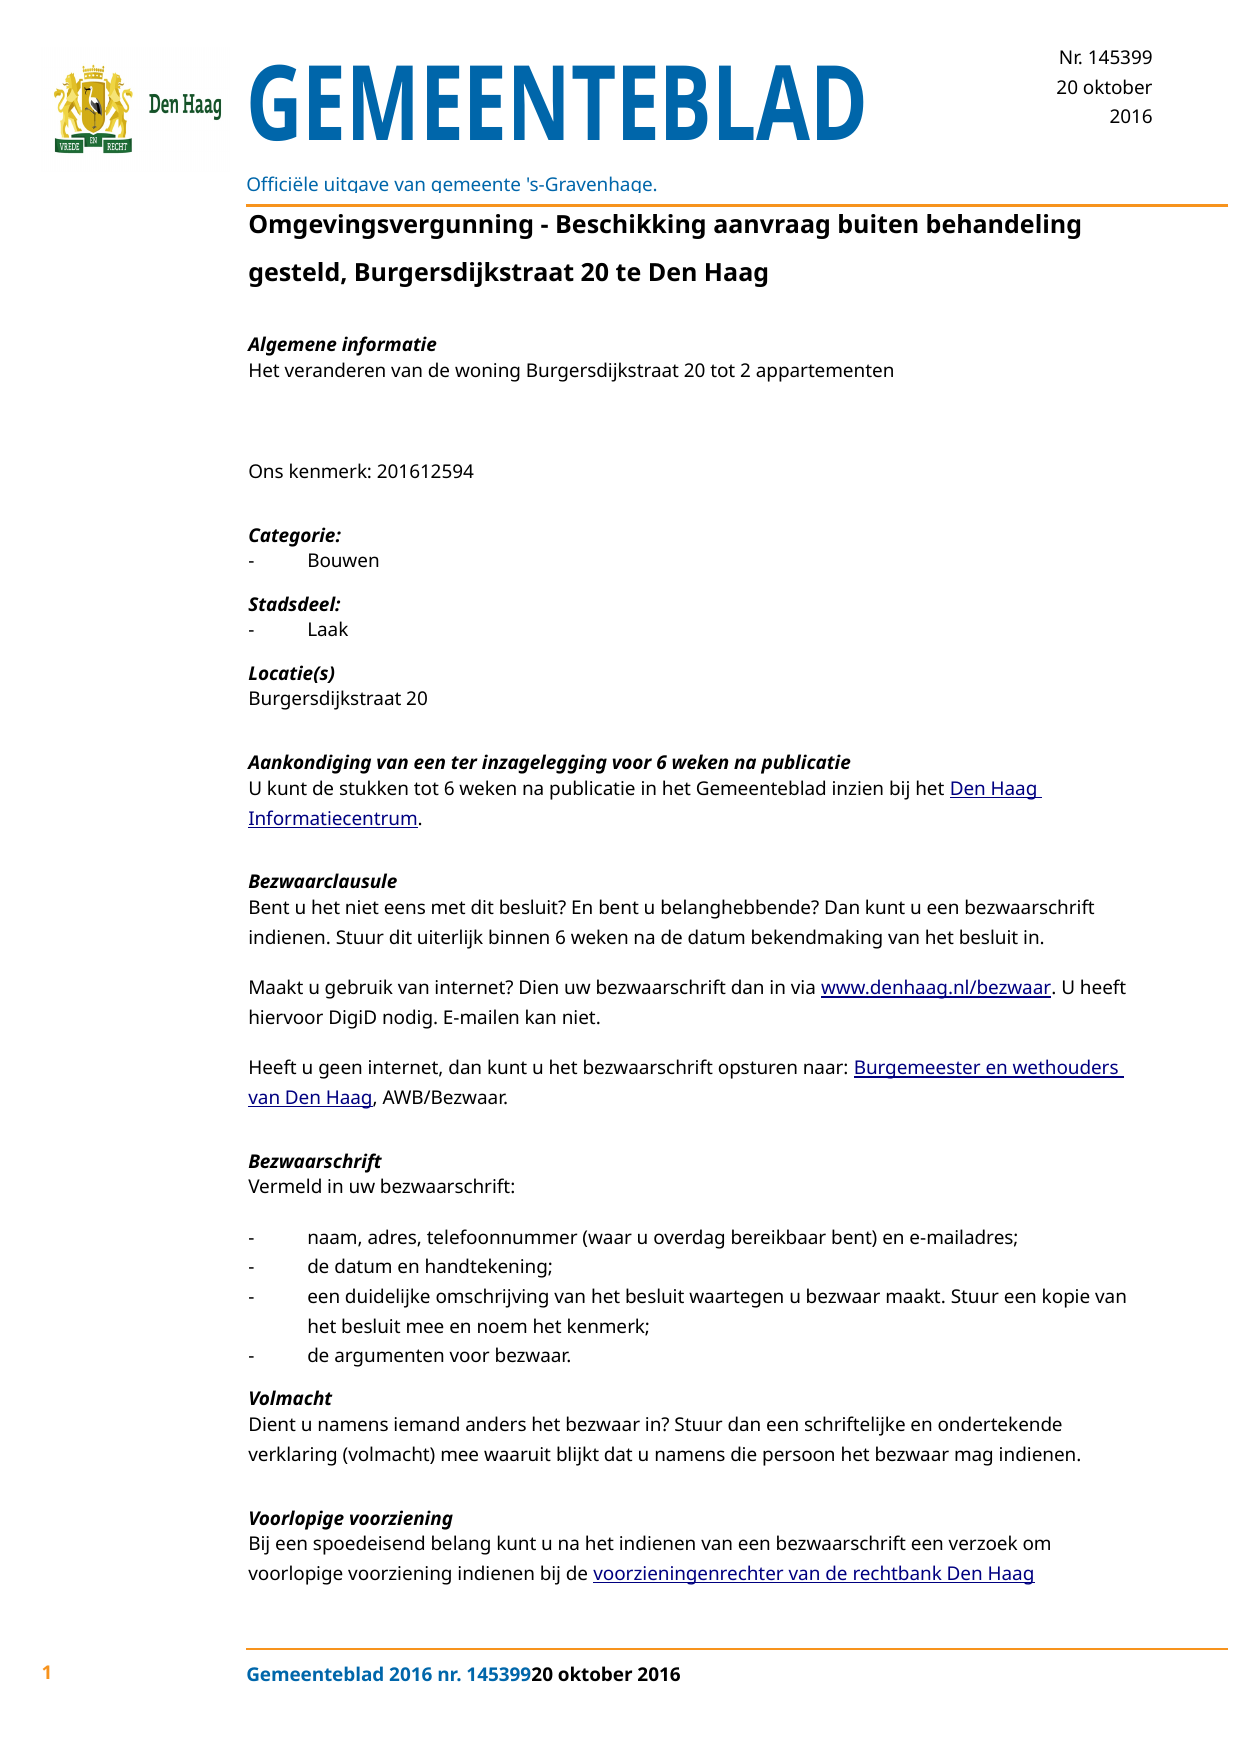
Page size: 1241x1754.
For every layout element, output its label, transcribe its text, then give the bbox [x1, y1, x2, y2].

text Bent u het niet eens met dit besluit? En bent u belanghebbende? Dan kunt u een bezwaarschrift indienen. Stuur dit uiterlijk binnen 6 weken na de datum bekendmaking van het besluit in. [248, 894, 1152, 950]
list Laak [248, 617, 1152, 642]
text Volmacht [248, 1386, 1152, 1411]
text U kunt de stukken tot 6 weken na publicatie in het Gemeenteblad inzien bij het Den Haag Informatiecentrum. [248, 775, 1152, 830]
list een duidelijke omschrijving van het besluit waartegen u bezwaar maakt. Stuur een kopie van het besluit mee en noem het kenmerk; [248, 1283, 1152, 1338]
text Stadsdeel: [248, 591, 1152, 617]
text Het veranderen van de woning Burgersdijkstraat 20 tot 2 appartementen [248, 357, 1152, 383]
text Maakt u gebruik van internet? Dien uw bezwaarschrift dan in via www.denhaag.nl/bezwaar. U heeft hiervoor DigiD nodig. E-mailen kan niet. [248, 974, 1152, 1030]
text Vermeld in uw bezwaarschrift: [248, 1174, 1152, 1199]
list naam, adres, telefoonnummer (waar u overdag bereikbaar bent) en e-mailadres; [248, 1224, 1152, 1250]
list de argumenten voor bezwaar. [248, 1342, 1152, 1368]
text Omgevingsvergunning - Beschikking aanvraag buiten behandeling gesteld, Burgersdijkstraat 20 te Den Haag [248, 207, 1152, 288]
text Bezwaarschrift [248, 1148, 1152, 1174]
text Ons kenmerk: 201612594 [248, 458, 1152, 484]
list Bouwen [248, 548, 1152, 573]
text Dient u namens iemand anders het bezwaar in? Stuur dan een schriftelijke en ondertekende verklaring (volmacht) mee waaruit blijkt dat u namens die persoon het bezwaar mag indienen. [248, 1411, 1152, 1467]
text Heeft u geen internet, dan kunt u het bezwaarschrift opsturen naar: Burgemeester en wethouders van Den Haag, AWB/Bezwaar. [248, 1054, 1152, 1110]
text Algemene informatie [248, 331, 1152, 357]
text Aankondiging van een ter inzagelegging voor 6 weken na publicatie [248, 749, 1152, 775]
list de datum en handtekening; [248, 1254, 1152, 1279]
text Bezwaarclausule [248, 869, 1152, 894]
text Locatie(s) [248, 660, 1152, 685]
text Bij een spoedeisend belang kunt u na het indienen van een bezwaarschrift een verzoek om voorlopige voorziening indienen bij de voorzieningenrechter van de rechtbank Den Haag [248, 1531, 1152, 1586]
picture [41, 47, 231, 172]
text Categorie: [248, 522, 1152, 548]
text Burgersdijkstraat 20 [248, 685, 1152, 711]
text Voorlopige voorziening [248, 1505, 1152, 1531]
